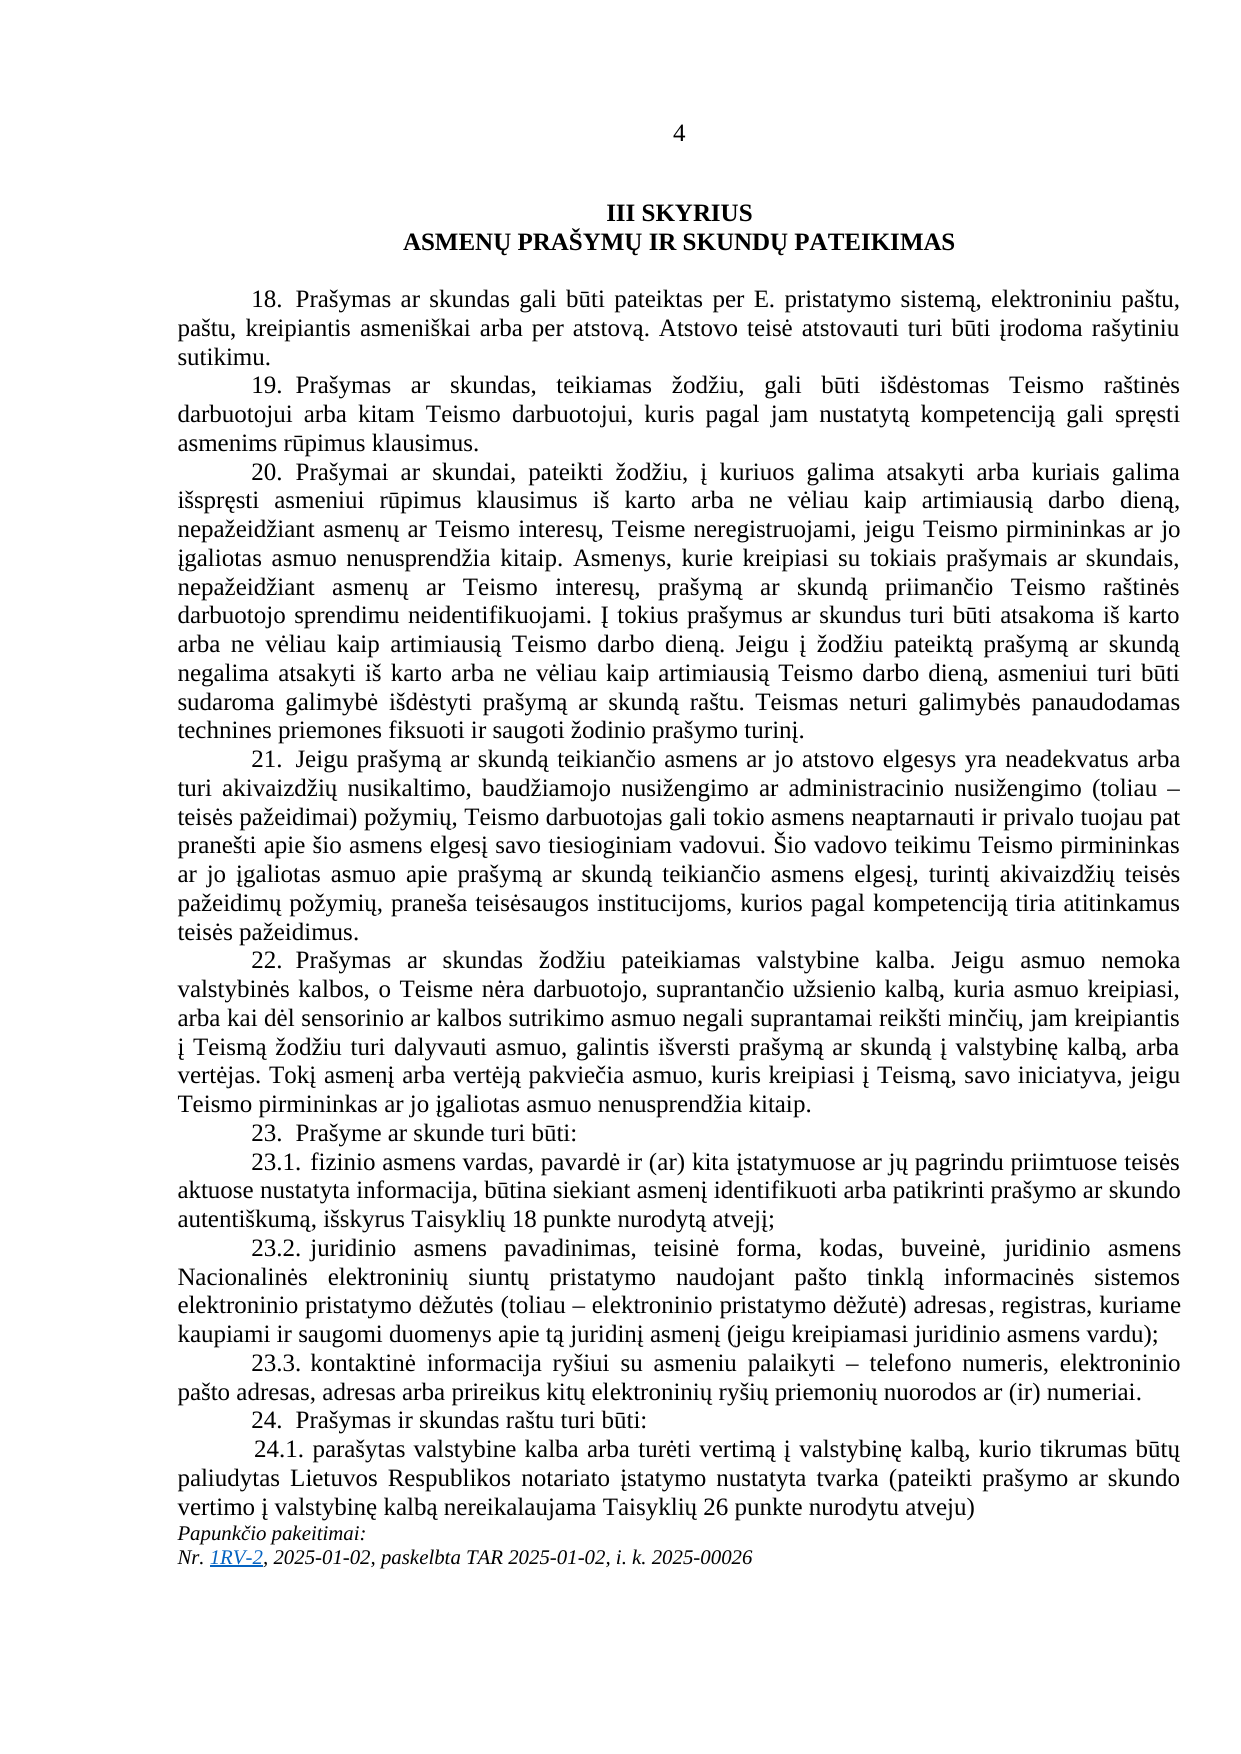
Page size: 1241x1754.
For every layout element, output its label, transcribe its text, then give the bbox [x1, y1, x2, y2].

text III SKYRIUS [177, 198, 1181, 227]
text 20. Prašymai ar skundai, pateikti žodžiu, į kuriuos galima atsakyti arba kuriais galima išspręsti asmeniui rūpimus klausimus iš karto arba ne vėliau kaip artimiausią darbo dieną, nepažeidžiant asmenų ar Teismo interesų, Teisme neregistruojami, jeigu Teismo pirmininkas ar jo įgaliotas asmuo nenusprendžia kitaip. Asmenys, kurie kreipiasi su tokiais prašymais ar skundais, nepažeidžiant asmenų ar Teismo interesų, prašymą ar skundą priimančio Teismo raštinės darbuotojo sprendimu neidentifikuojami. Į tokius prašymus ar skundus turi būti atsakoma iš karto arba ne vėliau kaip artimiausią Teismo darbo dieną. Jeigu į žodžiu pateiktą prašymą ar skundą negalima atsakyti iš karto arba ne vėliau kaip artimiausią Teismo darbo dieną, asmeniui turi būti sudaroma galimybė išdėstyti prašymą ar skundą raštu. Teismas neturi galimybės panaudodamas technines priemones fiksuoti ir saugoti žodinio prašymo turinį. [177, 457, 1181, 744]
text 23.1. fizinio asmens vardas, pavardė ir (ar) kita įstatymuose ar jų pagrindu priimtuose teisės aktuose nustatyta informacija, būtina siekiant asmenį identifikuoti arba patikrinti prašymo ar skundo autentiškumą, išskyrus Taisyklių 18 punkte nurodytą atvejį; [177, 1147, 1181, 1233]
text 21. Jeigu prašymą ar skundą teikiančio asmens ar jo atstovo elgesys yra neadekvatus arba turi akivaizdžių nusikaltimo, baudžiamojo nusižengimo ar administracinio nusižengimo (toliau – teisės pažeidimai) požymių, Teismo darbuotojas gali tokio asmens neaptarnauti ir privalo tuojau pat pranešti apie šio asmens elgesį savo tiesioginiam vadovui. Šio vadovo teikimu Teismo pirmininkas ar jo įgaliotas asmuo apie prašymą ar skundą teikiančio asmens elgesį, turintį akivaizdžių teisės pažeidimų požymių, praneša teisėsaugos institucijoms, kurios pagal kompetenciją tiria atitinkamus teisės pažeidimus. [177, 744, 1181, 946]
text ASMENŲ PRAŠYMŲ IR SKUNDŲ PATEIKIMAS [177, 227, 1181, 256]
text 23. Prašyme ar skunde turi būti: [177, 1118, 1181, 1147]
text Nr. 1RV-2, 2025-01-02, paskelbta TAR 2025-01-02, i. k. 2025-00026 [177, 1545, 1181, 1569]
text 18. Prašymas ar skundas gali būti pateiktas per E. pristatymo sistemą, elektroniniu paštu, paštu, kreipiantis asmeniškai arba per atstovą. Atstovo teisė atstovauti turi būti įrodoma rašytiniu sutikimu. [177, 284, 1181, 371]
text 24. Prašymas ir skundas raštu turi būti: [177, 1406, 1181, 1434]
text 19. Prašymas ar skundas, teikiamas žodžiu, gali būti išdėstomas Teismo raštinės darbuotojui arba kitam Teismo darbuotojui, kuris pagal jam nustatytą kompetenciją gali spręsti asmenims rūpimus klausimus. [177, 371, 1181, 457]
text Papunkčio pakeitimai: [177, 1521, 1181, 1545]
text 23.2. juridinio asmens pavadinimas, teisinė forma, kodas, buveinė, juridinio asmens Nacionalinės elektroninių siuntų pristatymo naudojant pašto tinklą informacinės sistemos elektroninio pristatymo dėžutės (toliau – elektroninio pristatymo dėžutė) adresas, registras, kuriame kaupiami ir saugomi duomenys apie tą juridinį asmenį (jeigu kreipiamasi juridinio asmens vardu); [177, 1233, 1181, 1348]
text 22. Prašymas ar skundas žodžiu pateikiamas valstybine kalba. Jeigu asmuo nemoka valstybinės kalbos, o Teisme nėra darbuotojo, suprantančio užsienio kalbą, kuria asmuo kreipiasi, arba kai dėl sensorinio ar kalbos sutrikimo asmuo negali suprantamai reikšti minčių, jam kreipiantis į Teismą žodžiu turi dalyvauti asmuo, galintis išversti prašymą ar skundą į valstybinę kalbą, arba vertėjas. Tokį asmenį arba vertėją pakviečia asmuo, kuris kreipiasi į Teismą, savo iniciatyva, jeigu Teismo pirmininkas ar jo įgaliotas asmuo nenusprendžia kitaip. [177, 946, 1181, 1118]
text 23.3. kontaktinė informacija ryšiui su asmeniu palaikyti – telefono numeris, elektroninio pašto adresas, adresas arba prireikus kitų elektroninių ryšių priemonių nuorodos ar (ir) numeriai. [177, 1348, 1181, 1406]
text 24.1. parašytas valstybine kalba arba turėti vertimą į valstybinę kalbą, kurio tikrumas būtų paliudytas Lietuvos Respublikos notariato įstatymo nustatyta tvarka (pateikti prašymo ar skundo vertimo į valstybinę kalbą nereikalaujama Taisyklių 26 punkte nurodytu atveju) [177, 1434, 1181, 1521]
